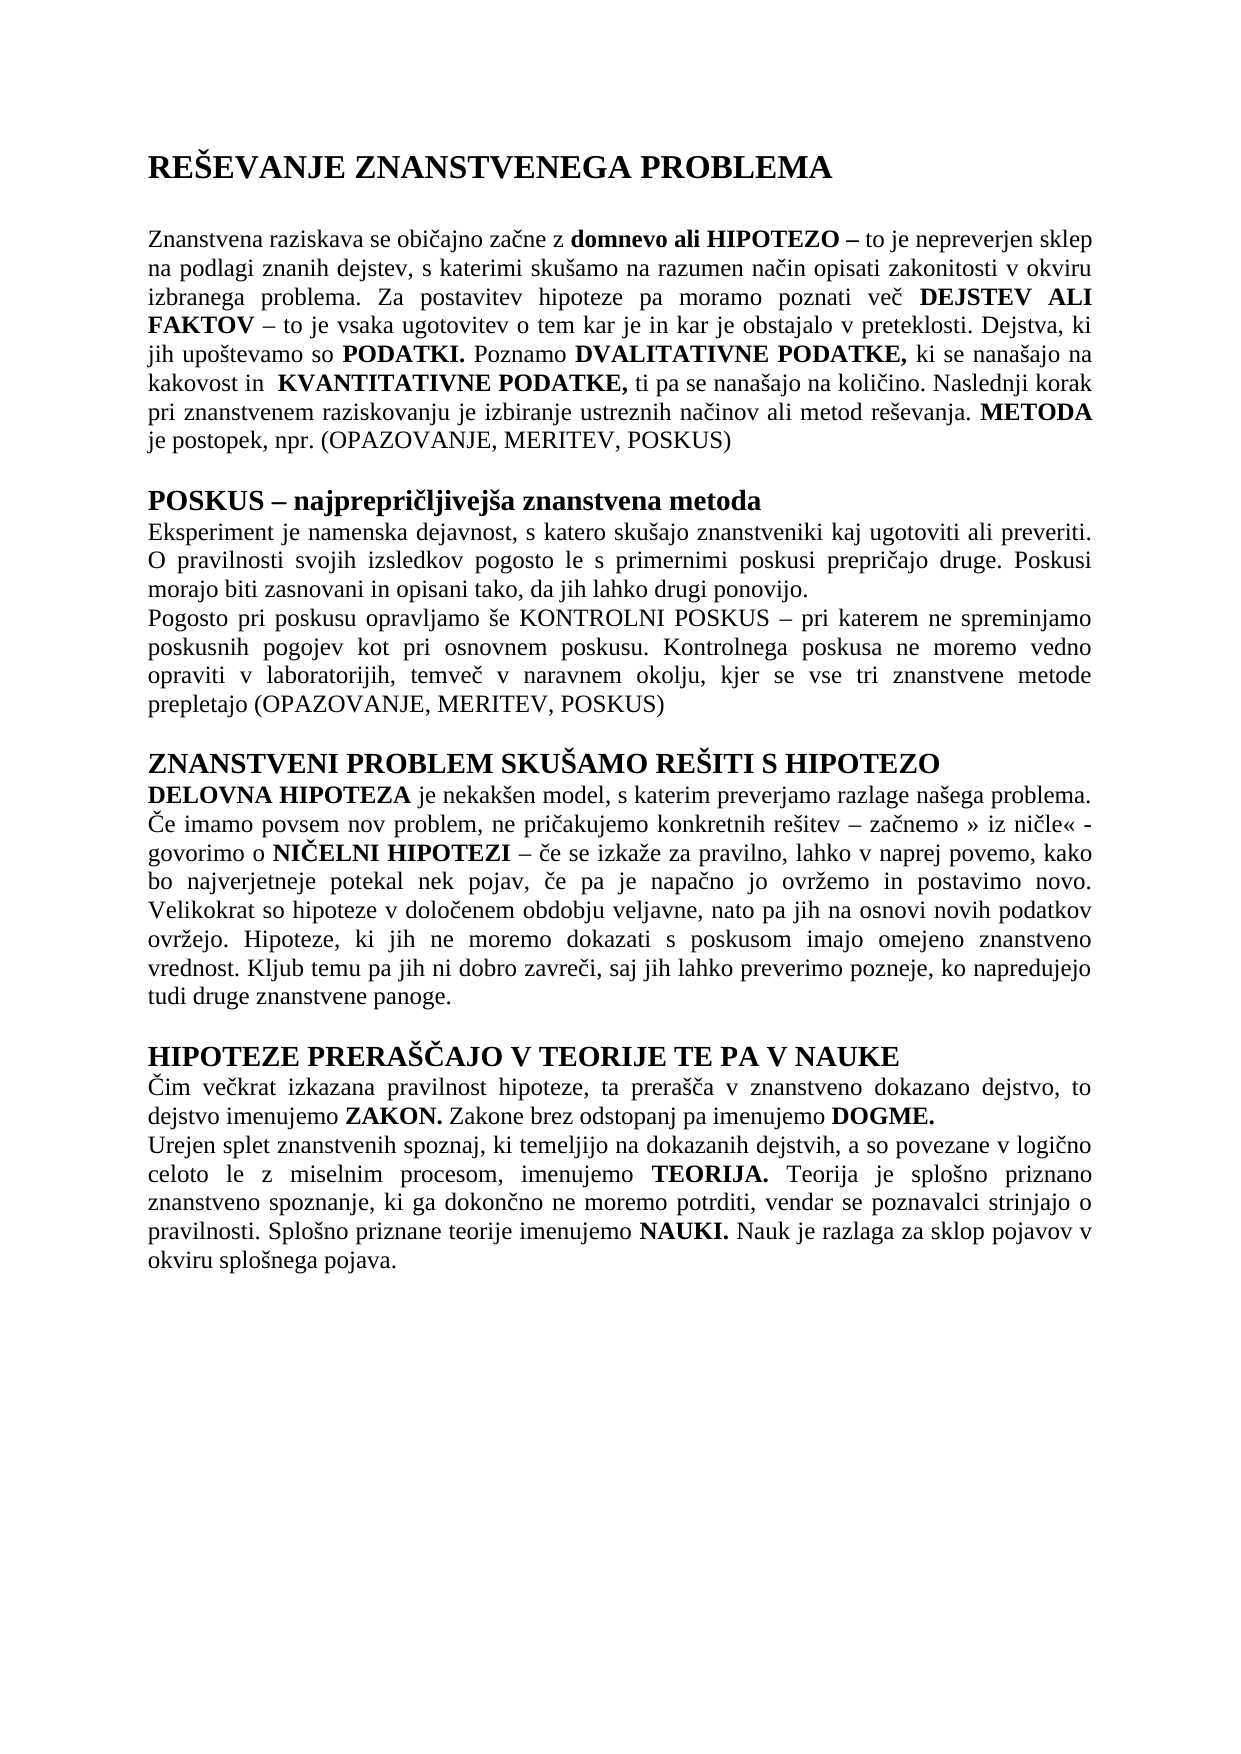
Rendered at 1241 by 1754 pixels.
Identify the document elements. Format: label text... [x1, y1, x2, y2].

subtitle POSKUS – najprepričljivejša znanstvena metoda [148, 483, 1093, 517]
subtitle DELOVNA HIPOTEZA je nekakšen model, s katerim preverjamo razlage našega problema. Če imamo povsem nov problem, ne pričakujemo konkretnih rešitev – začnemo » iz ničle« - govorimo o NIČELNI HIPOTEZI – če se izkaže za pravilno, lahko v naprej povemo, kako bo najverjetneje potekal nek pojav, če pa je napačno jo ovržemo in postavimo novo. Velikokrat so hipoteze v določenem obdobju veljavne, nato pa jih na osnovi novih podatkov ovržejo. Hipoteze, ki jih ne moremo dokazati s poskusom imajo omejeno znanstveno vrednost. Kljub temu pa jih ni dobro zavreči, saj jih lahko preverimo pozneje, ko napredujejo tudi druge znanstvene panoge. [148, 780, 1093, 1010]
subtitle Čim večkrat izkazana pravilnost hipoteze, ta prerašča v znanstveno dokazano dejstvo, to dejstvo imenujemo ZAKON. Zakone brez odstopanj pa imenujemo DOGME. [148, 1072, 1093, 1130]
subtitle Pogosto pri poskusu opravljamo še KONTROLNI POSKUS – pri katerem ne spreminjamo poskusnih pogojev kot pri osnovnem poskusu. Kontrolnega poskusa ne moremo vedno opraviti v laboratorijih, temveč v naravnem okolju, kjer se vse tri znanstvene metode prepletajo (OPAZOVANJE, MERITEV, POSKUS) [148, 603, 1093, 718]
subtitle ZNANSTVENI PROBLEM SKUŠAMO REŠITI S HIPOTEZO [148, 747, 1093, 780]
subtitle Eksperiment je namenska dejavnost, s katero skušajo znanstveniki kaj ugotoviti ali preveriti. O pravilnosti svojih izsledkov pogosto le s primernimi poskusi prepričajo druge. Poskusi morajo biti zasnovani in opisani tako, da jih lahko drugi ponovijo. [148, 517, 1093, 603]
subtitle REŠEVANJE ZNANSTVENEGA PROBLEMA [148, 148, 1093, 186]
subtitle HIPOTEZE PRERAŠČAJO V TEORIJE TE PA V NAUKE [148, 1039, 1093, 1072]
subtitle Znanstvena raziskava se običajno začne z domnevo ali HIPOTEZO – to je nepreverjen sklep na podlagi znanih dejstev, s katerimi skušamo na razumen način opisati zakonitosti v okviru izbranega problema. Za postavitev hipoteze pa moramo poznati več DEJSTEV ALI FAKTOV – to je vsaka ugotovitev o tem kar je in kar je obstajalo v preteklosti. Dejstva, ki jih upoštevamo so PODATKI. Poznamo DVALITATIVNE PODATKE, ki se nanašajo na kakovost in KVANTITATIVNE PODATKE, ti pa se nanašajo na količino. Naslednji korak pri znanstvenem raziskovanju je izbiranje ustreznih načinov ali metod reševanja. METODA je postopek, npr. (OPAZOVANJE, MERITEV, POSKUS) [148, 224, 1093, 454]
subtitle Urejen splet znanstvenih spoznaj, ki temeljijo na dokazanih dejstvih, a so povezane v logično celoto le z miselnim procesom, imenujemo TEORIJA. Teorija je splošno priznano znanstveno spoznanje, ki ga dokončno ne moremo potrditi, vendar se poznavalci strinjajo o pravilnosti. Splošno priznane teorije imenujemo NAUKI. Nauk je razlaga za sklop pojavov v okviru splošnega pojava. [148, 1130, 1093, 1274]
